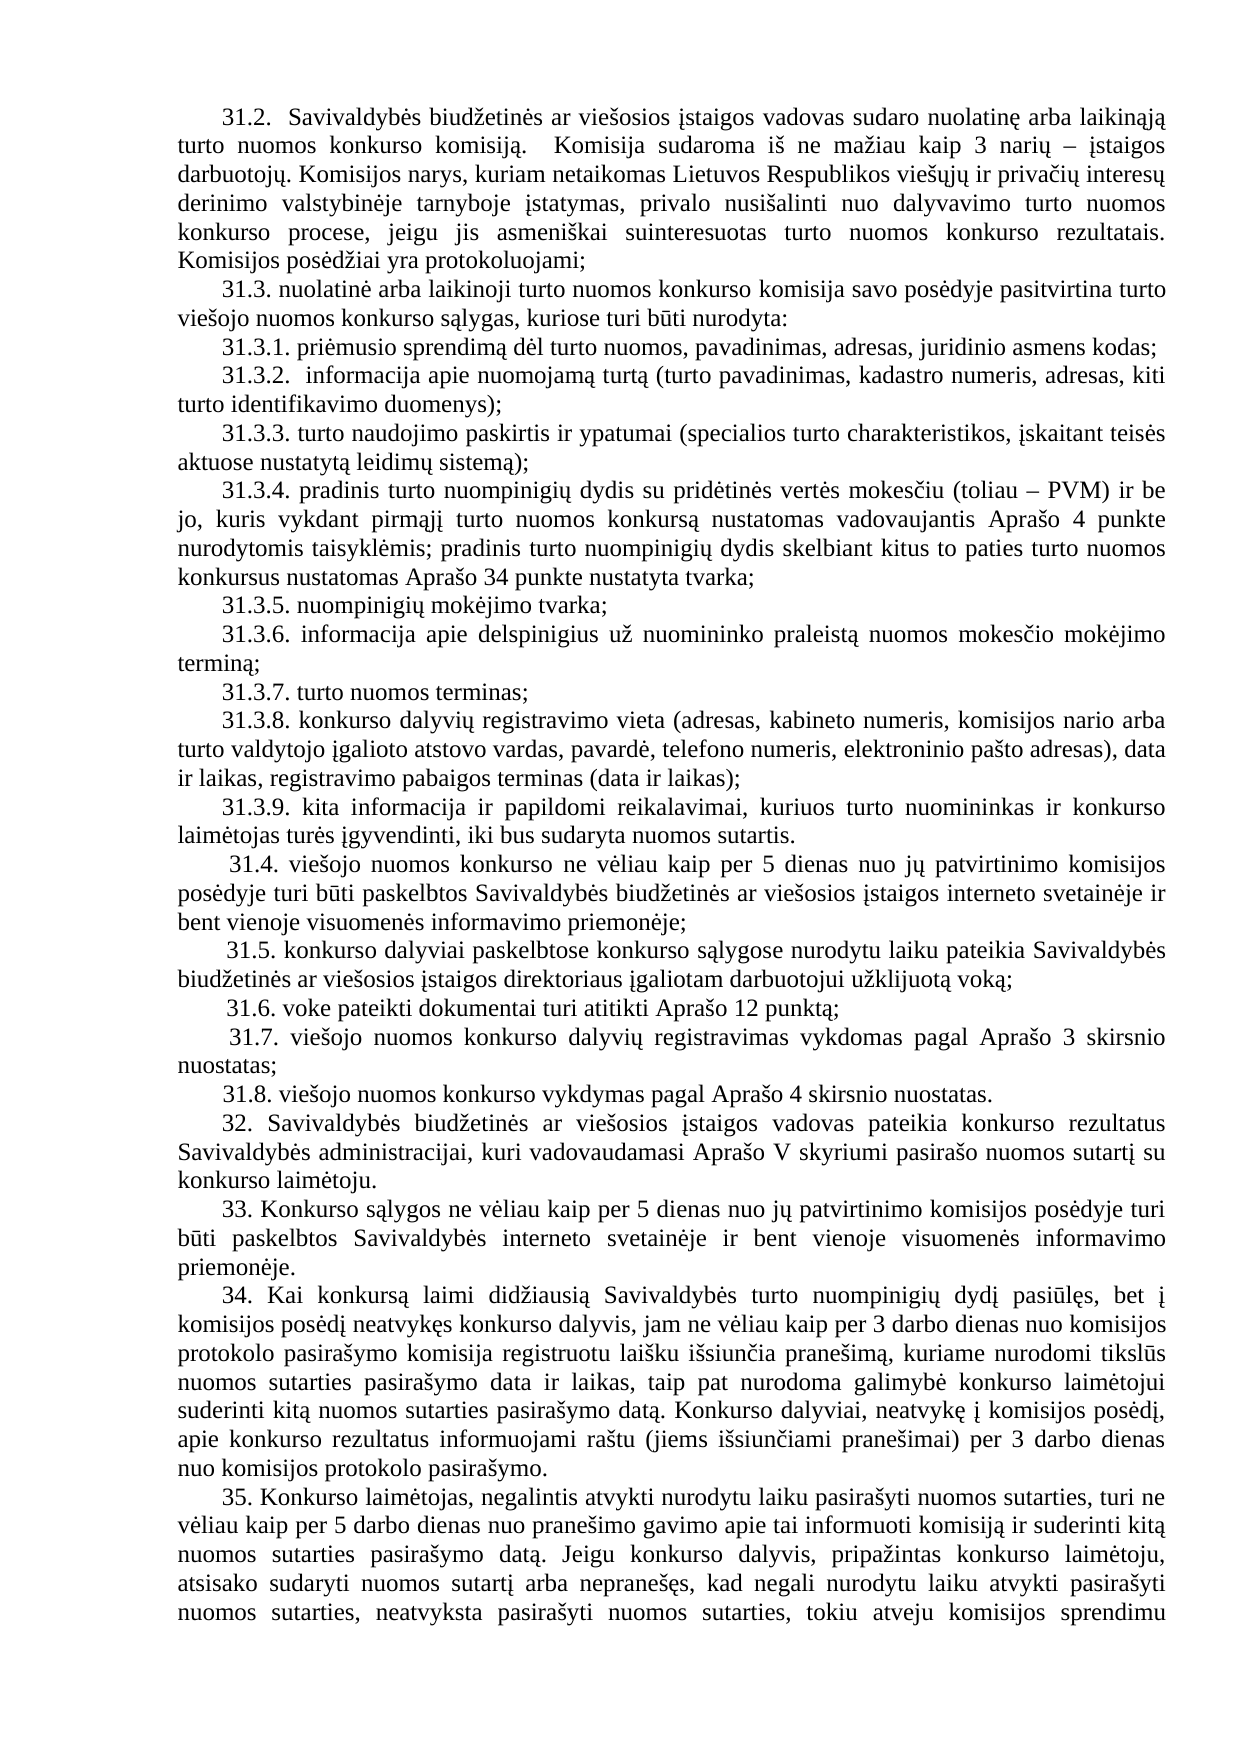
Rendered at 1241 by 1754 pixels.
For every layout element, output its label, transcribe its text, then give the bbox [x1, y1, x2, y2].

text 31.3.9. kita informacija ir papildomi reikalavimai, kuriuos turto nuomininkas ir konkurso laimėtojas turės įgyvendinti, iki bus sudaryta nuomos sutartis. [177, 792, 1167, 849]
text 31.3.3. turto naudojimo paskirtis ir ypatumai (specialios turto charakteristikos, įskaitant teisės aktuose nustatytą leidimų sistemą); [177, 418, 1167, 476]
text 31.3.2. informacija apie nuomojamą turtą (turto pavadinimas, kadastro numeris, adresas, kiti turto identifikavimo duomenys); [177, 361, 1167, 418]
text 31.8. viešojo nuomos konkurso vykdymas pagal Aprašo 4 skirsnio nuostatas. [177, 1079, 1167, 1108]
text 34. Kai konkursą laimi didžiausią Savivaldybės turto nuompinigių dydį pasiūlęs, bet į komisijos posėdį neatvykęs konkurso dalyvis, jam ne vėliau kaip per 3 darbo dienas nuo komisijos protokolo pasirašymo komisija registruotu laišku išsiunčia pranešimą, kuriame nurodomi tikslūs nuomos sutarties pasirašymo data ir laikas, taip pat nurodoma galimybė konkurso laimėtojui suderinti kitą nuomos sutarties pasirašymo datą. Konkurso dalyviai, neatvykę į komisijos posėdį, apie konkurso rezultatus informuojami raštu (jiems išsiunčiami pranešimai) per 3 darbo dienas nuo komisijos protokolo pasirašymo. [177, 1281, 1167, 1482]
text 31.3.8. konkurso dalyvių registravimo vieta (adresas, kabineto numeris, komisijos nario arba turto valdytojo įgalioto atstovo vardas, pavardė, telefono numeris, elektroninio pašto adresas), data ir laikas, registravimo pabaigos terminas (data ir laikas); [177, 706, 1167, 792]
text 31.5. konkurso dalyviai paskelbtose konkurso sąlygose nurodytu laiku pateikia Savivaldybės biudžetinės ar viešosios įstaigos direktoriaus įgaliotam darbuotojui užklijuotą voką; [177, 936, 1167, 993]
text 31.3.4. pradinis turto nuompinigių dydis su pridėtinės vertės mokesčiu (toliau – PVM) ir be jo, kuris vykdant pirmąjį turto nuomos konkursą nustatomas vadovaujantis Aprašo 4 punkte nurodytomis taisyklėmis; pradinis turto nuompinigių dydis skelbiant kitus to paties turto nuomos konkursus nustatomas Aprašo 34 punkte nustatyta tvarka; [177, 476, 1167, 591]
text 31.4. viešojo nuomos konkurso ne vėliau kaip per 5 dienas nuo jų patvirtinimo komisijos posėdyje turi būti paskelbtos Savivaldybės biudžetinės ar viešosios įstaigos interneto svetainėje ir bent vienoje visuomenės informavimo priemonėje; [177, 849, 1167, 936]
text 31.7. viešojo nuomos konkurso dalyvių registravimas vykdomas pagal Aprašo 3 skirsnio nuostatas; [177, 1022, 1167, 1079]
text 31.3. nuolatinė arba laikinoji turto nuomos konkurso komisija savo posėdyje pasitvirtina turto viešojo nuomos konkurso sąlygas, kuriose turi būti nurodyta: [177, 274, 1167, 332]
text 32. Savivaldybės biudžetinės ar viešosios įstaigos vadovas pateikia konkurso rezultatus Savivaldybės administracijai, kuri vadovaudamasi Aprašo V skyriumi pasirašo nuomos sutartį su konkurso laimėtoju. [177, 1108, 1167, 1194]
text 31.3.1. priėmusio sprendimą dėl turto nuomos, pavadinimas, adresas, juridinio asmens kodas; [177, 332, 1167, 361]
text 31.6. voke pateikti dokumentai turi atitikti Aprašo 12 punktą; [177, 993, 1167, 1022]
text 31.3.7. turto nuomos terminas; [177, 677, 1167, 706]
text 31.2. Savivaldybės biudžetinės ar viešosios įstaigos vadovas sudaro nuolatinę arba laikinąją turto nuomos konkurso komisiją. Komisija sudaroma iš ne mažiau kaip 3 narių – įstaigos darbuotojų. Komisijos narys, kuriam netaikomas Lietuvos Respublikos viešųjų ir privačių interesų derinimo valstybinėje tarnyboje įstatymas, privalo nusišalinti nuo dalyvavimo turto nuomos konkurso procese, jeigu jis asmeniškai suinteresuotas turto nuomos konkurso rezultatais. Komisijos posėdžiai yra protokoluojami; [177, 102, 1167, 274]
text 35. Konkurso laimėtojas, negalintis atvykti nurodytu laiku pasirašyti nuomos sutarties, turi ne vėliau kaip per 5 darbo dienas nuo pranešimo gavimo apie tai informuoti komisiją ir suderinti kitą nuomos sutarties pasirašymo datą. Jeigu konkurso dalyvis, pripažintas konkurso laimėtoju, atsisako sudaryti nuomos sutartį arba nepranešęs, kad negali nurodytu laiku atvykti pasirašyti nuomos sutarties, neatvyksta pasirašyti nuomos sutarties, tokiu atveju komisijos sprendimu [177, 1482, 1167, 1626]
text 31.3.6. informacija apie delspinigius už nuomininko praleistą nuomos mokesčio mokėjimo terminą; [177, 619, 1167, 677]
text 33. Konkurso sąlygos ne vėliau kaip per 5 dienas nuo jų patvirtinimo komisijos posėdyje turi būti paskelbtos Savivaldybės interneto svetainėje ir bent vienoje visuomenės informavimo priemonėje. [177, 1194, 1167, 1281]
text 31.3.5. nuompinigių mokėjimo tvarka; [177, 591, 1167, 619]
